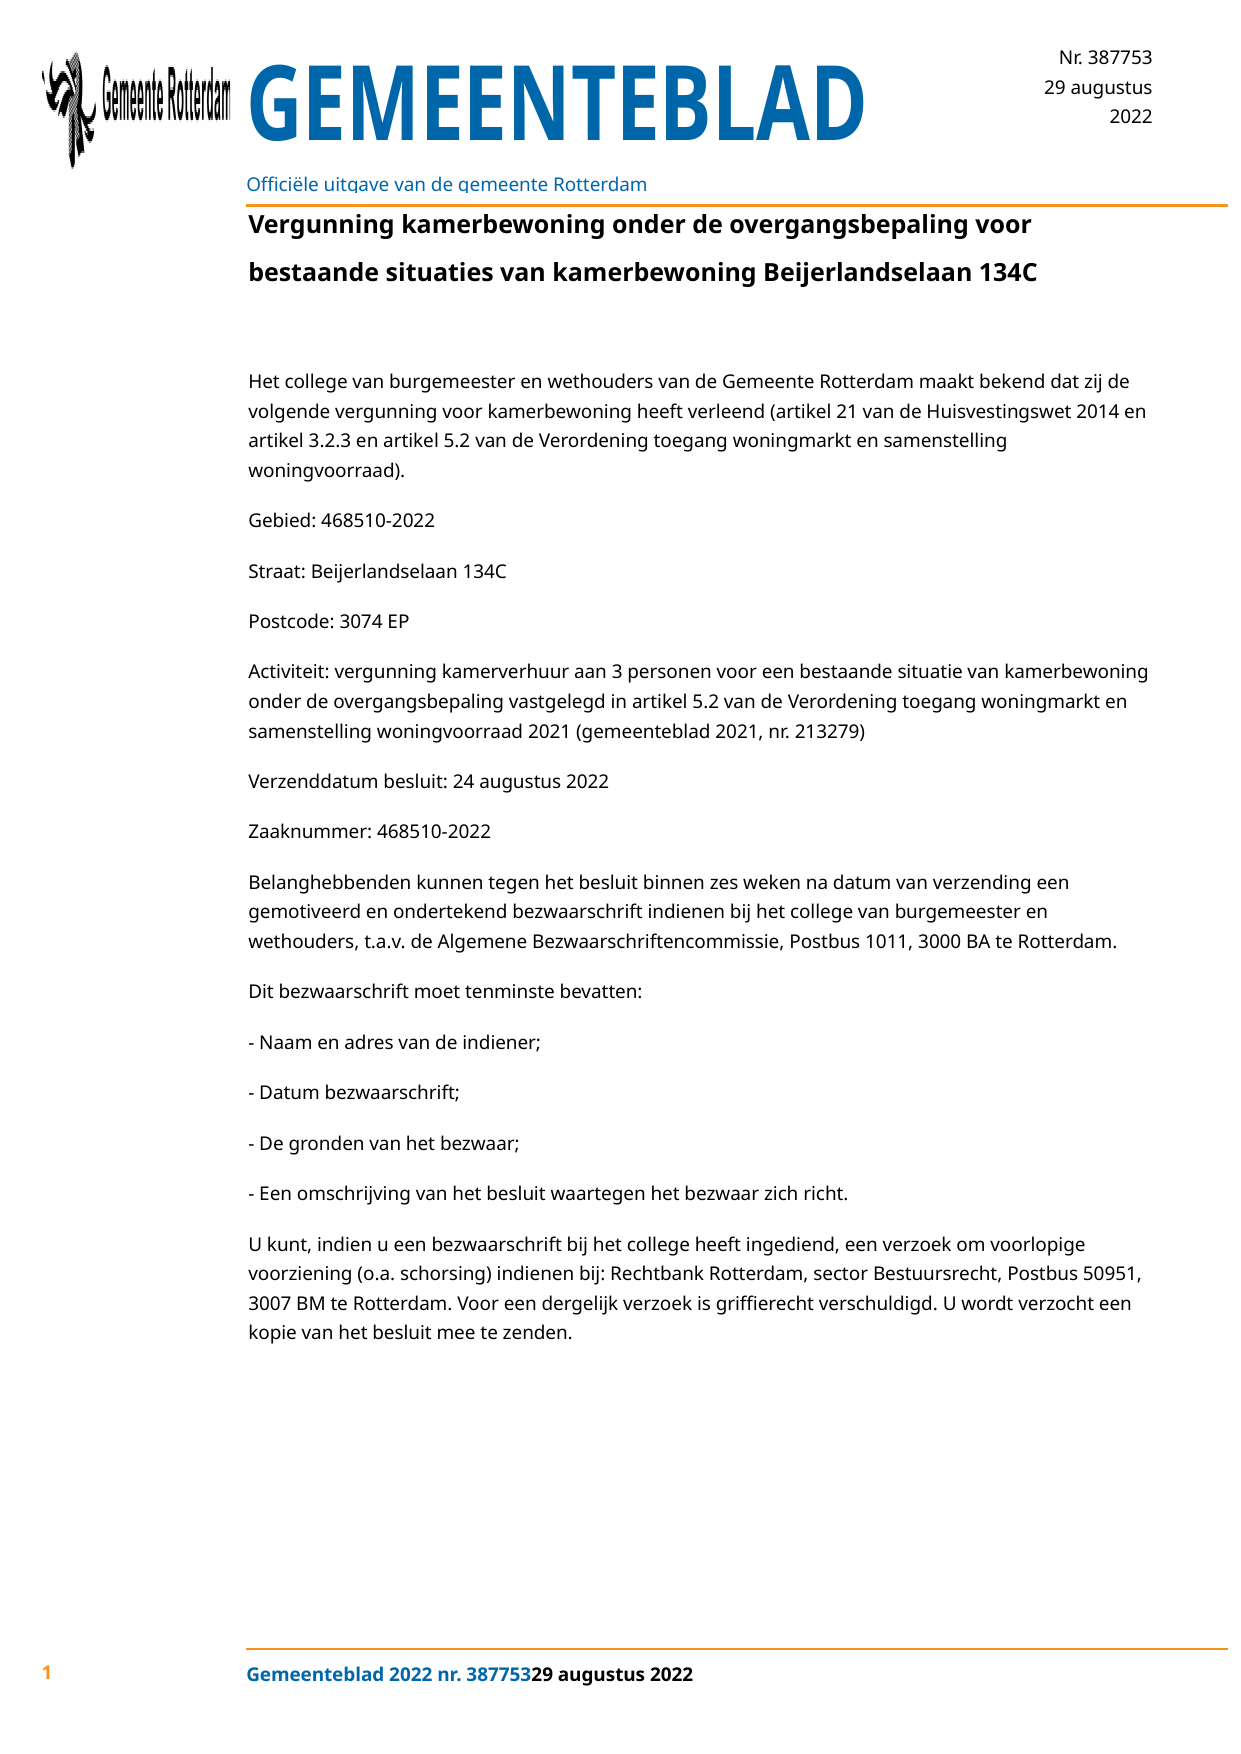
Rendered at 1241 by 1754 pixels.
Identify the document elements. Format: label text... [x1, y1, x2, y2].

text Postcode: 3074 EP [248, 608, 1152, 634]
text - Naam en adres van de indiener; [248, 1029, 1152, 1055]
text Gebied: 468510-2022 [248, 507, 1152, 533]
text Zaaknummer: 468510-2022 [248, 819, 1152, 844]
picture [41, 47, 231, 172]
text Dit bezwaarschrift moet tenminste bevatten: [248, 979, 1152, 1004]
text U kunt, indien u een bezwaarschrift bij het college heeft ingediend, een verzoek om voorlopige voorziening (o.a. schorsing) indienen bij: Rechtbank Rotterdam, sector Bestuursrecht, Postbus 50951, 3007 BM te Rotterdam. Voor een dergelijk verzoek is griffierecht verschuldigd. U wordt verzocht een kopie van het besluit mee te zenden. [248, 1231, 1152, 1345]
text Vergunning kamerbewoning onder de overgangsbepaling voor bestaande situaties van kamerbewoning Beijerlandselaan 134C [248, 207, 1152, 288]
text - Een omschrijving van het besluit waartegen het bezwaar zich richt. [248, 1180, 1152, 1206]
text Verzenddatum besluit: 24 augustus 2022 [248, 768, 1152, 794]
text Het college van burgemeester en wethouders van de Gemeente Rotterdam maakt bekend dat zij de volgende vergunning voor kamerbewoning heeft verleend (artikel 21 van de Huisvestingswet 2014 en artikel 3.2.3 en artikel 5.2 van de Verordening toegang woningmarkt en samenstelling woningvoorraad). [248, 368, 1152, 483]
text - De gronden van het bezwaar; [248, 1130, 1152, 1156]
text Activiteit: vergunning kamerverhuur aan 3 personen voor een bestaande situatie van kamerbewoning onder de overgangsbepaling vastgelegd in artikel 5.2 van de Verordening toegang woningmarkt en samenstelling woningvoorraad 2021 (gemeenteblad 2021, nr. 213279) [248, 659, 1152, 744]
text - Datum bezwaarschrift; [248, 1079, 1152, 1105]
text Belanghebbenden kunnen tegen het besluit binnen zes weken na datum van verzending een gemotiveerd en ondertekend bezwaarschrift indienen bij het college van burgemeester en wethouders, t.a.v. de Algemene Bezwaarschriftencommissie, Postbus 1011, 3000 BA te Rotterdam. [248, 869, 1152, 954]
text Straat: Beijerlandselaan 134C [248, 558, 1152, 584]
